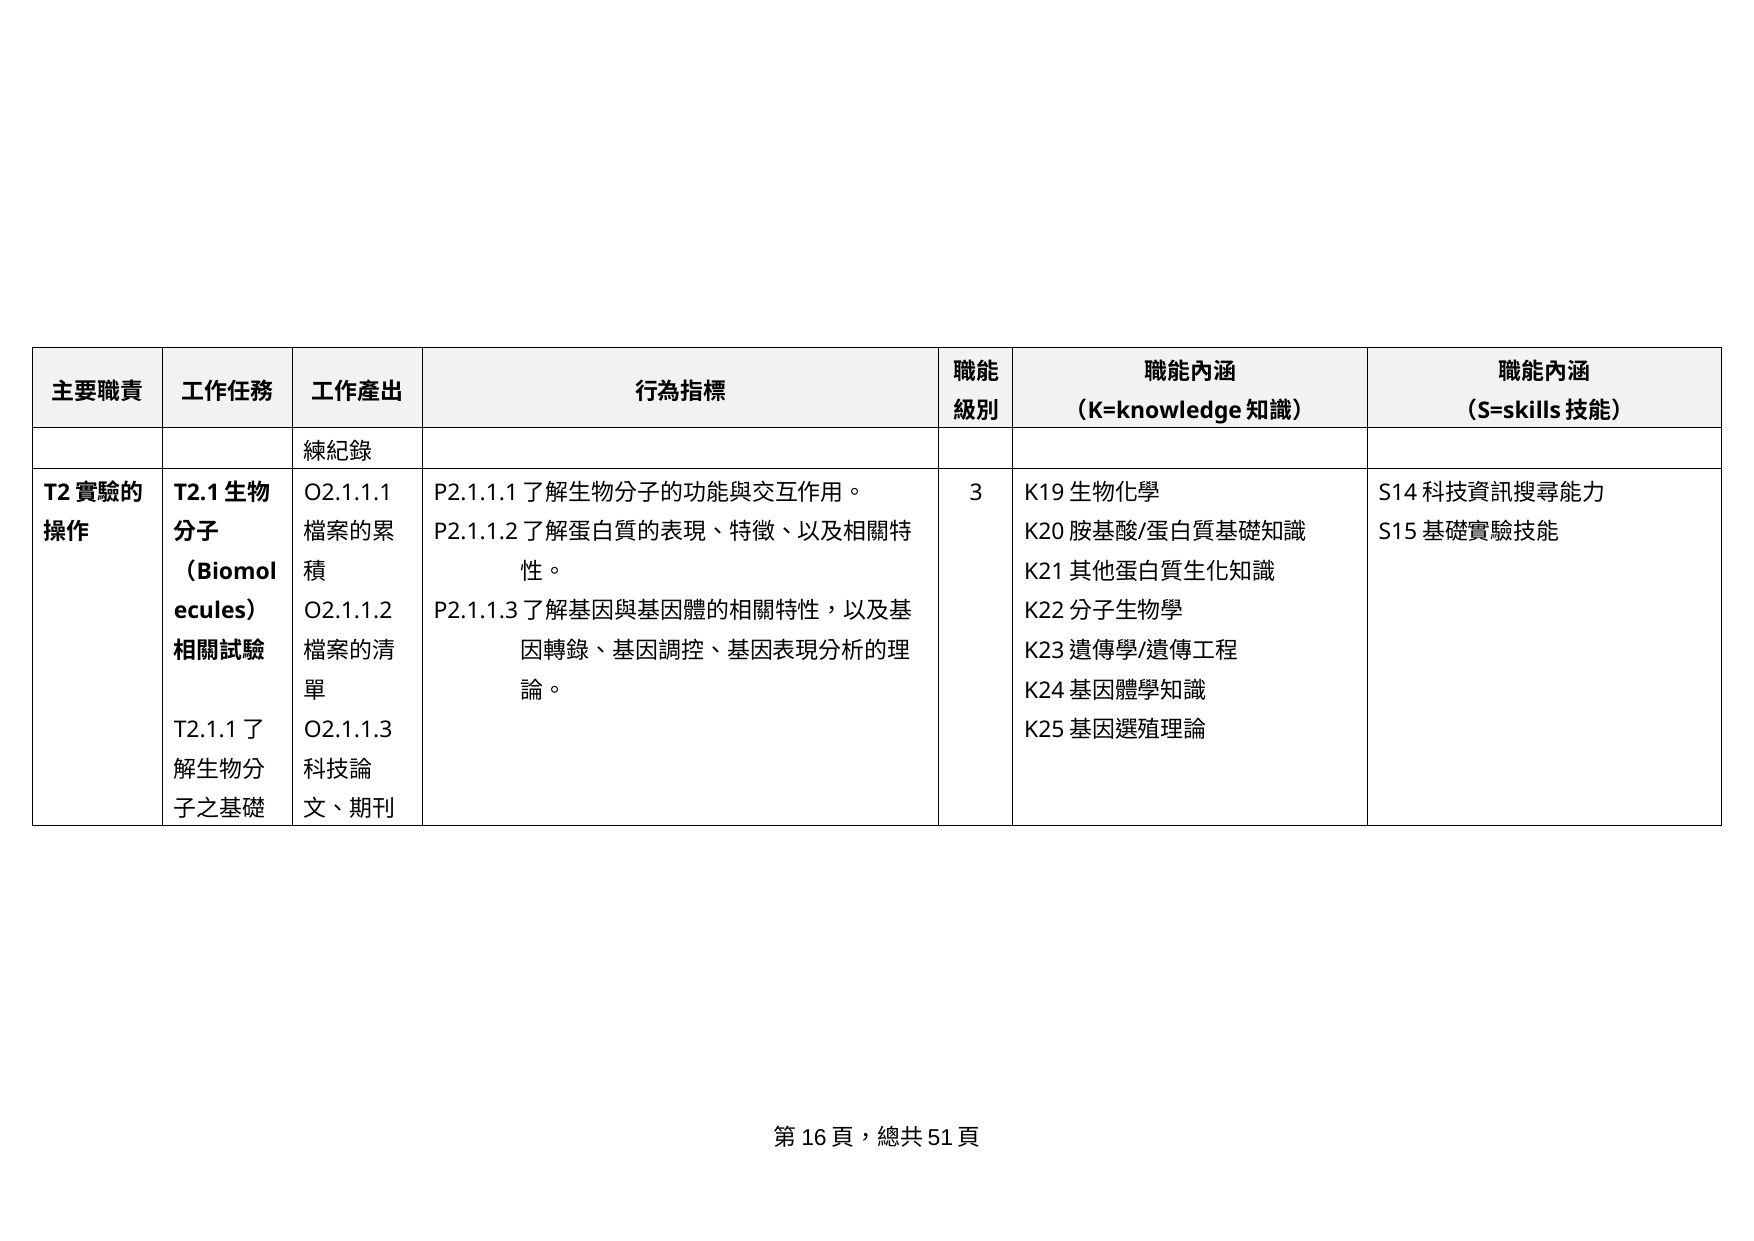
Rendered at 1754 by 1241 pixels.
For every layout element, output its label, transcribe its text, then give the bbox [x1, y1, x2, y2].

table_header 工作產出 [293, 348, 422, 427]
table_cell [1013, 428, 1367, 467]
table_cell [939, 428, 1012, 467]
table_cell K19生物化學 K20胺基酸/蛋白質基礎知識 K21其他蛋白質生化知識 K22分子生物學 K23遺傳學/遺傳工程 K24基因體學知識 K25基因選殖理論 [1013, 469, 1367, 825]
table_cell [423, 428, 938, 467]
table_header 職能級別 [939, 348, 1012, 427]
table_cell [163, 428, 292, 467]
table_cell S14科技資訊搜尋能力 S15基礎實驗技能 [1368, 469, 1721, 825]
table_header 職能內涵 （S=skills技能） [1368, 348, 1721, 427]
table_cell 3 [939, 469, 1012, 825]
table_cell T2.1生物分子（Biomolecules）相關試驗 T2.1.1了解生物分子之基礎 [163, 469, 292, 825]
table_cell P2.1.1.1了解生物分子的功能與交互作用。 P2.1.1.2了解蛋白質的表現、特徵、以及相關特性。 P2.1.1.3了解基因與基因體的相關特性，以及基因轉錄、基因調控、基因表現分析的理論。 [423, 469, 938, 825]
table_header 職能內涵 （K=knowledge知識） [1013, 348, 1367, 427]
table_cell T2實驗的操作 [33, 469, 162, 825]
table_header 行為指標 [423, 348, 938, 427]
table_cell [33, 428, 162, 467]
table_header 工作任務 [163, 348, 292, 427]
table_cell [1368, 428, 1721, 467]
table_header 主要職責 [33, 348, 162, 427]
table_cell 練紀錄 [293, 428, 422, 467]
table_cell O2.1.1.1檔案的累積 O2.1.1.2檔案的清單 O2.1.1.3科技論文、期刊 [293, 469, 422, 825]
